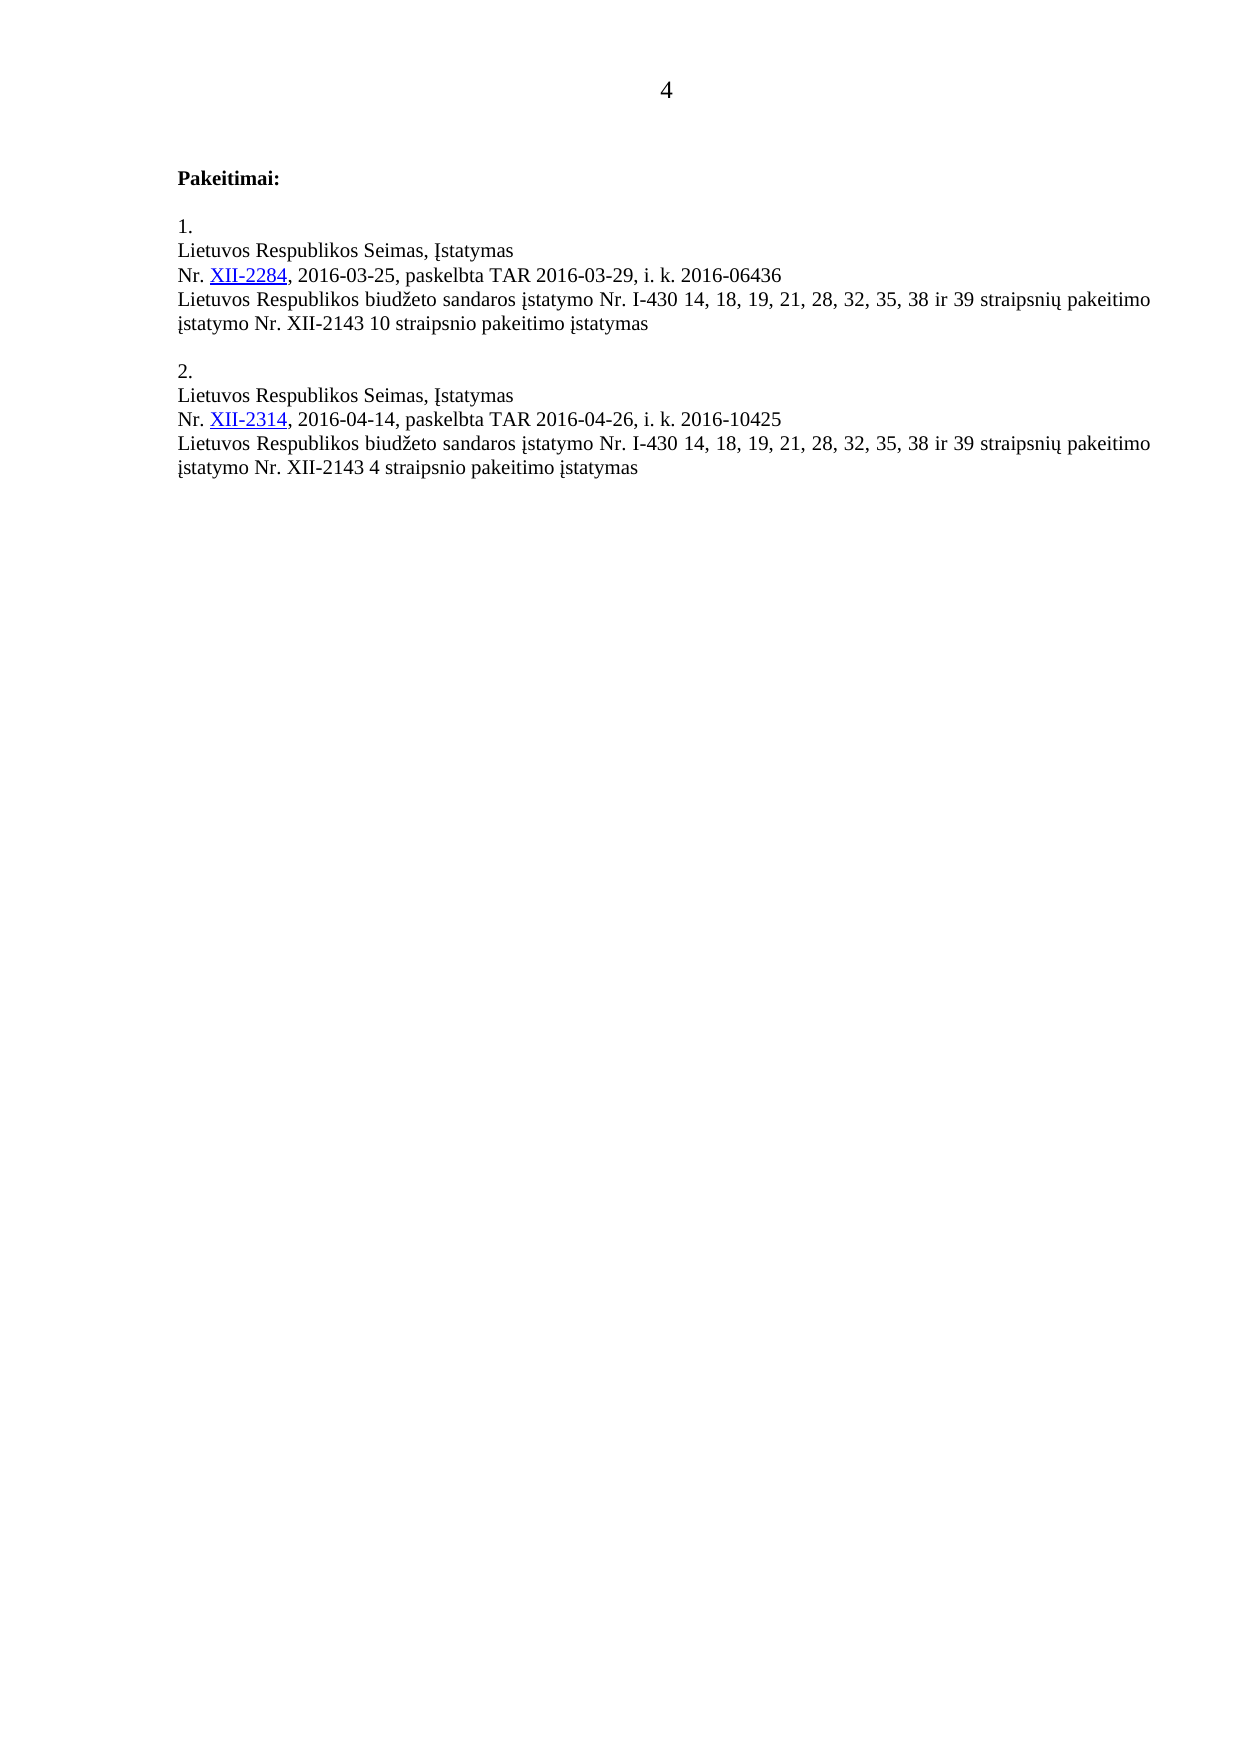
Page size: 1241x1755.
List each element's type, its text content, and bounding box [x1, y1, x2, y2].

text Lietuvos Respublikos Seimas, Įstatymas [177, 383, 1152, 407]
text 2. [177, 359, 1152, 383]
text Nr. XII-2314, 2016-04-14, paskelbta TAR 2016-04-26, i. k. 2016-10425 [177, 407, 1152, 431]
text Lietuvos Respublikos biudžeto sandaros įstatymo Nr. I-430 14, 18, 19, 21, 28, 32, 35, 38 ir 39 straipsnių pakeitimo įstatymo Nr. XII-2143 10 straipsnio pakeitimo įstatymas [177, 287, 1152, 335]
text Nr. XII-2284, 2016-03-25, paskelbta TAR 2016-03-29, i. k. 2016-06436 [177, 262, 1152, 287]
text 1. [177, 214, 1152, 238]
text Lietuvos Respublikos biudžeto sandaros įstatymo Nr. I-430 14, 18, 19, 21, 28, 32, 35, 38 ir 39 straipsnių pakeitimo įstatymo Nr. XII-2143 4 straipsnio pakeitimo įstatymas [177, 431, 1152, 479]
text Lietuvos Respublikos Seimas, Įstatymas [177, 238, 1152, 262]
text Pakeitimai: [177, 166, 1152, 190]
